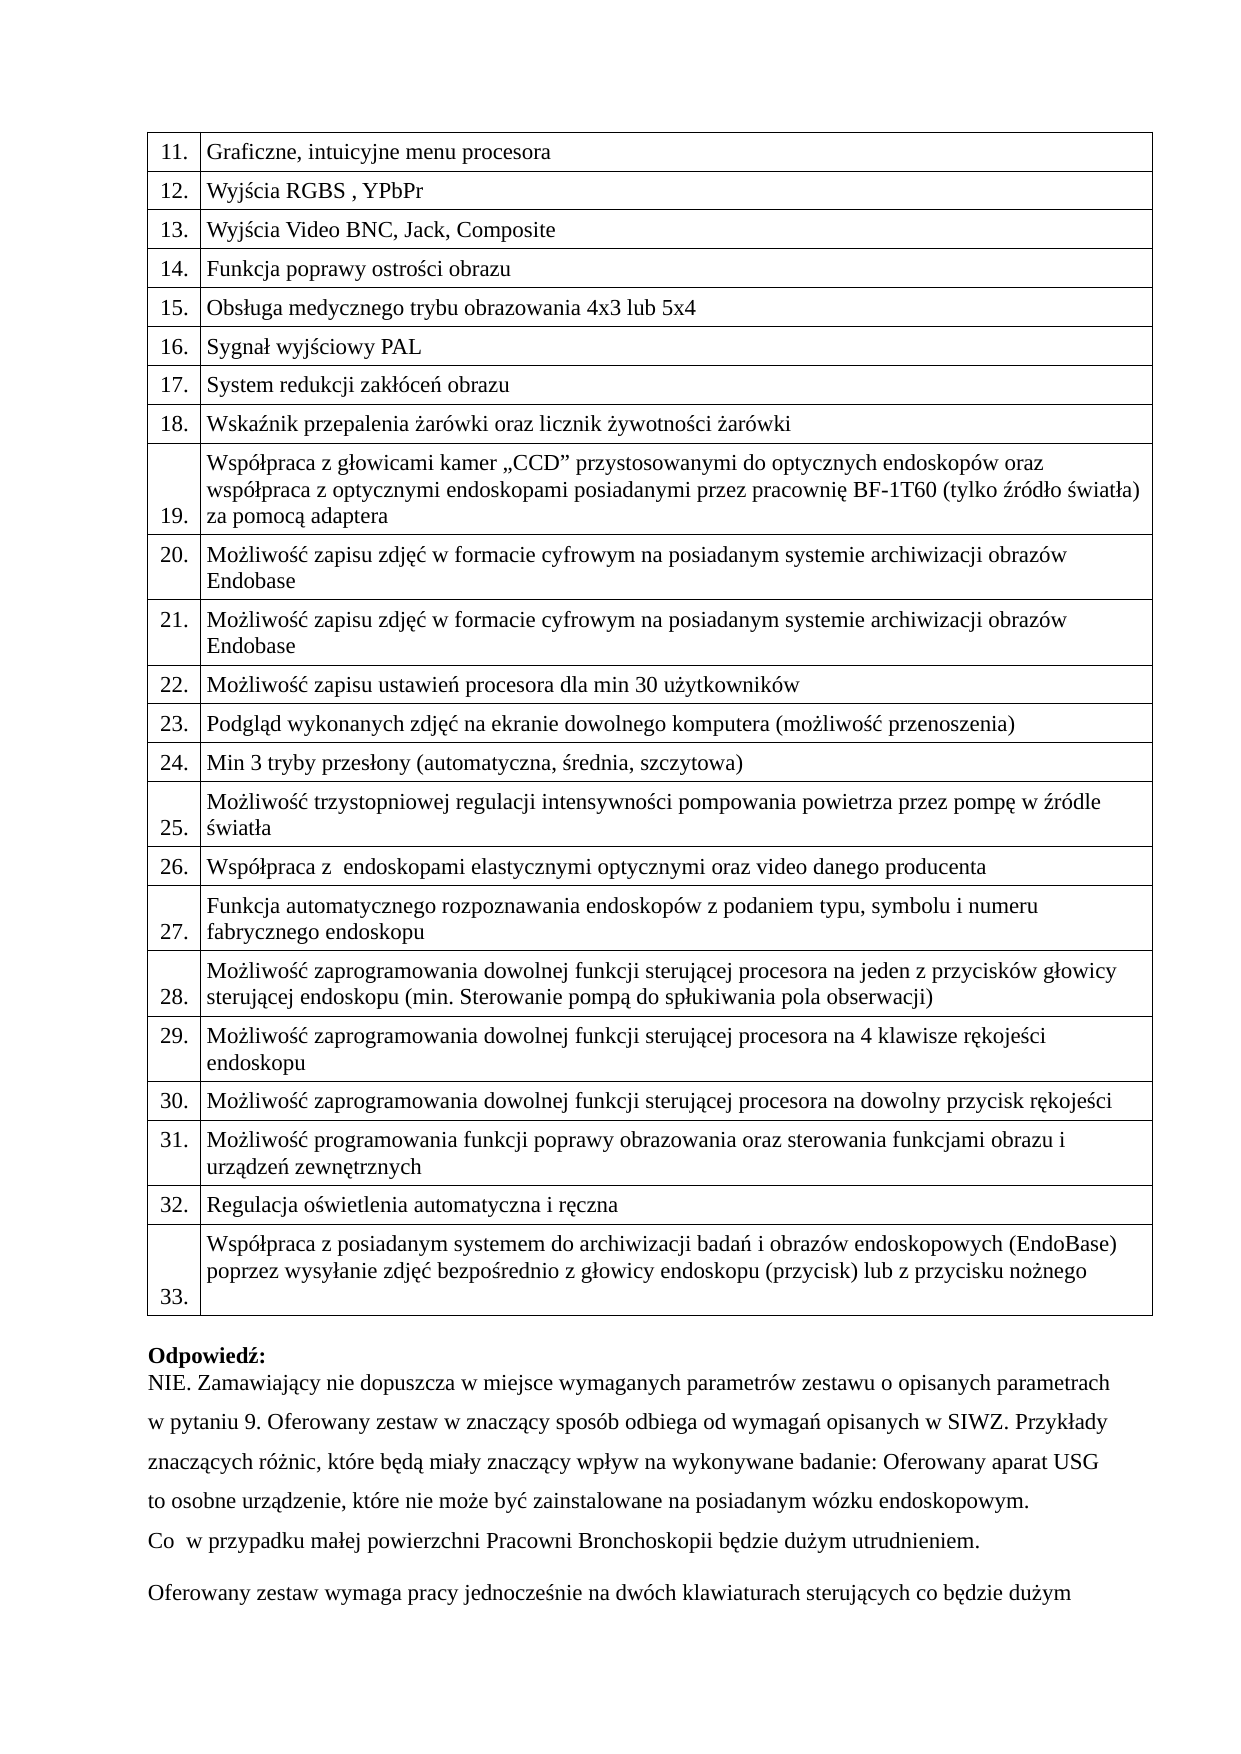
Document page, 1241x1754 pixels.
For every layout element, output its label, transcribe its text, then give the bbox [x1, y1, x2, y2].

table_cell 22. [148, 666, 200, 703]
table_cell 23. [148, 704, 200, 742]
table_cell Funkcja automatycznego rozpoznawania endoskopów z podaniem typu, symbolu i numeru fabrycznego endoskopu [201, 886, 1152, 950]
table_cell Regulacja oświetlenia automatyczna i ręczna [201, 1186, 1152, 1224]
table_cell Podgląd wykonanych zdjęć na ekranie dowolnego komputera (możliwość przenoszenia) [201, 704, 1152, 742]
text Odpowiedź: [148, 1343, 1122, 1369]
table_cell 28. [148, 951, 200, 1016]
table_cell 14. [148, 249, 200, 287]
table_cell Możliwość zapisu zdjęć w formacie cyfrowym na posiadanym systemie archiwizacji obrazów Endobase [201, 535, 1152, 599]
table_cell 30. [148, 1082, 200, 1119]
table_cell Współpraca z głowicami kamer „CCD” przystosowanymi do optycznych endoskopów oraz współpraca z optycznymi endoskopami posiadanymi przez pracownię BF-1T60 (tylko źródło światła) za pomocą adaptera [201, 444, 1152, 534]
table_cell 15. [148, 288, 200, 326]
table_cell Możliwość programowania funkcji poprawy obrazowania oraz sterowania funkcjami obrazu i urządzeń zewnętrznych [201, 1121, 1152, 1185]
table_cell System redukcji zakłóceń obrazu [201, 366, 1152, 404]
table_cell 19. [148, 444, 200, 534]
table_cell Współpraca z posiadanym systemem do archiwizacji badań i obrazów endoskopowych (EndoBase) poprzez wysyłanie zdjęć bezpośrednio z głowicy endoskopu (przycisk) lub z przycisku nożnego [201, 1225, 1152, 1315]
table_cell Wyjścia RGBS , YPbPr [201, 172, 1152, 209]
text NIE. Zamawiający nie dopuszcza w miejsce wymaganych parametrów zestawu o opisanych parametrach w pytaniu 9. Oferowany zestaw w znaczący sposób odbiega od wymagań opisanych w SIWZ. Przykłady znaczących różnic, które będą miały znaczący wpływ na wykonywane badanie: Oferowany aparat USG to osobne urządzenie, które nie może być zainstalowane na posiadanym wózku endoskopowym. Co w przypadku małej powierzchni Pracowni Bronchoskopii będzie dużym utrudnieniem. [148, 1369, 1122, 1553]
table_cell Możliwość zapisu zdjęć w formacie cyfrowym na posiadanym systemie archiwizacji obrazów Endobase [201, 600, 1152, 664]
table_cell Możliwość zaprogramowania dowolnej funkcji sterującej procesora na jeden z przycisków głowicy sterującej endoskopu (min. Sterowanie pompą do spłukiwania pola obserwacji) [201, 951, 1152, 1016]
table_cell Możliwość zaprogramowania dowolnej funkcji sterującej procesora na dowolny przycisk rękojeści [201, 1082, 1152, 1119]
table_cell 27. [148, 886, 200, 950]
table_cell 26. [148, 847, 200, 885]
table_cell 29. [148, 1017, 200, 1081]
table_cell 11. [148, 133, 200, 171]
table_cell Funkcja poprawy ostrości obrazu [201, 249, 1152, 287]
table_cell 16. [148, 327, 200, 365]
table_cell 33. [148, 1225, 200, 1315]
table_cell Sygnał wyjściowy PAL [201, 327, 1152, 365]
table_cell Min 3 tryby przesłony (automatyczna, średnia, szczytowa) [201, 743, 1152, 781]
table_cell 12. [148, 172, 200, 209]
table_cell 21. [148, 600, 200, 664]
table_cell 17. [148, 366, 200, 404]
table_cell 20. [148, 535, 200, 599]
table_cell Możliwość zapisu ustawień procesora dla min 30 użytkowników [201, 666, 1152, 703]
text Oferowany zestaw wymaga pracy jednocześnie na dwóch klawiaturach sterujących co będzie dużym [148, 1579, 1122, 1605]
table_cell 18. [148, 405, 200, 442]
table_cell 31. [148, 1121, 200, 1185]
table_cell Obsługa medycznego trybu obrazowania 4x3 lub 5x4 [201, 288, 1152, 326]
table_cell 13. [148, 210, 200, 248]
table_cell 32. [148, 1186, 200, 1224]
table_cell Możliwość trzystopniowej regulacji intensywności pompowania powietrza przez pompę w źródle światła [201, 782, 1152, 846]
table_cell Wyjścia Video BNC, Jack, Composite [201, 210, 1152, 248]
table_cell Możliwość zaprogramowania dowolnej funkcji sterującej procesora na 4 klawisze rękojeści endoskopu [201, 1017, 1152, 1081]
table_cell 24. [148, 743, 200, 781]
table_cell 25. [148, 782, 200, 846]
table_cell Wskaźnik przepalenia żarówki oraz licznik żywotności żarówki [201, 405, 1152, 442]
table_cell Współpraca z endoskopami elastycznymi optycznymi oraz video danego producenta [201, 847, 1152, 885]
table_cell Graficzne, intuicyjne menu procesora [201, 133, 1152, 171]
